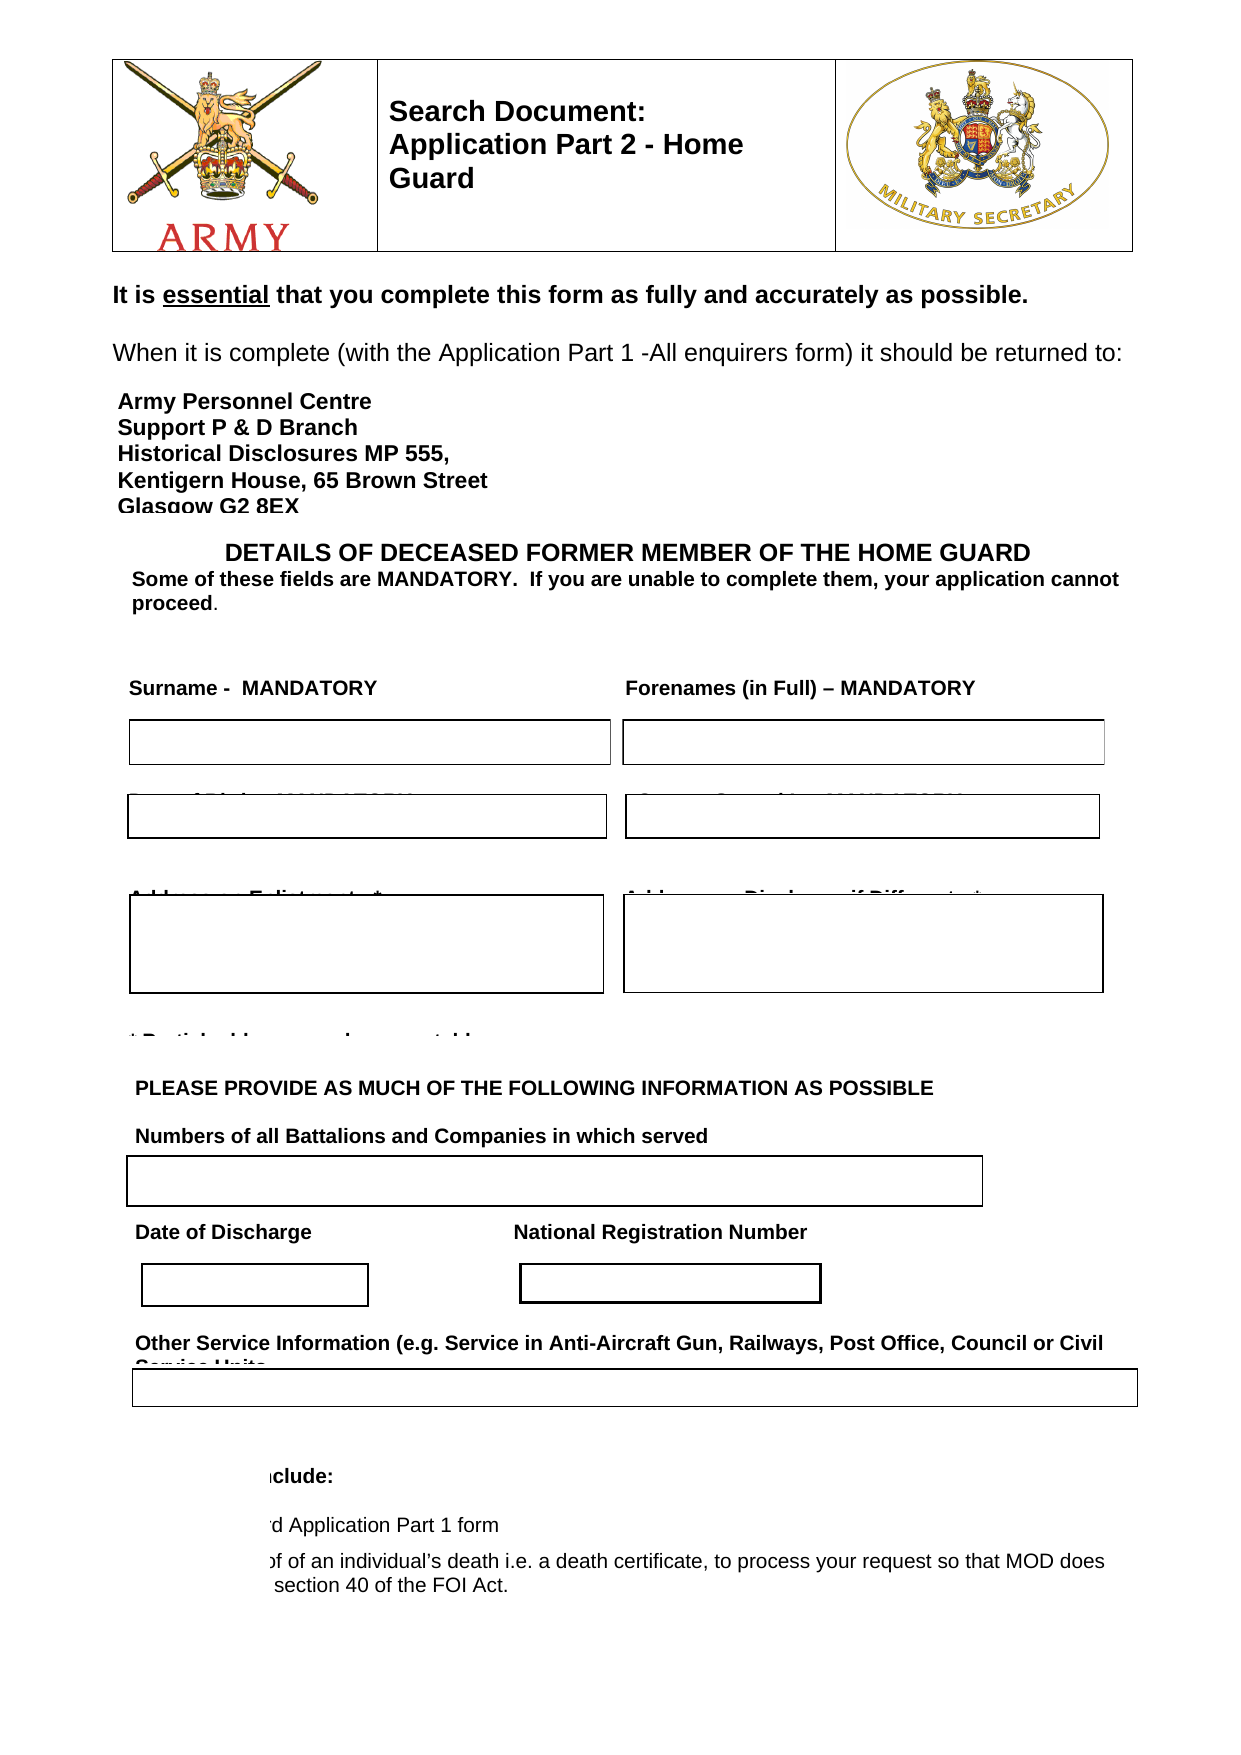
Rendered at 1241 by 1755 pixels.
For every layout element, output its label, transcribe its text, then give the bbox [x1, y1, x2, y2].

text Date of Discharge National Registration Number [135, 1220, 1134, 1244]
text b. Official proof of an individual’s death i.e. a death certificate, to process your request so that MOD does not engage section 40 of the FOI Act. [270, 1549, 1134, 1597]
text Surname - MANDATORY Forenames (in Full) – MANDATORY [128, 676, 1124, 700]
table_header [836, 60, 1132, 251]
text * Partial address may be acceptable [128, 1029, 1124, 1036]
table_header [322, 60, 377, 251]
text Army Personnel Centre [117, 388, 1137, 414]
text DETAILS OF DECEASED FORMER MEMBER OF THE HOME GUARD [132, 538, 1124, 567]
text PLEASE PROVIDE AS MUCH OF THE FOLLOWING INFORMATION AS POSSIBLE [135, 1076, 1134, 1100]
text Other Service Information (e.g. Service in Anti-Aircraft Gun, Railways, Post Office, Council or Civil Service Units. [135, 1331, 1134, 1368]
table_header [113, 60, 123, 251]
text Kentigern House, 65 Brown Street [117, 467, 1137, 493]
text Numbers of all Battalions and Companies in which served [135, 1124, 1134, 1148]
text You should include: [270, 1463, 1134, 1487]
text When it is complete (with the Application Part 1 -All enquirers form) it should be returned to: [112, 338, 1134, 367]
table_header Search Document: Application Part 2 - Home Guard [378, 60, 835, 251]
text It is essential that you complete this form as fully and accurately as possible. [112, 281, 1134, 309]
text a. Home Guard Application Part 1 form [270, 1512, 1134, 1536]
text Support P & D Branch [117, 414, 1137, 440]
text Date of Birth – MANDATORY County Served In - MANDATORY [128, 789, 1124, 813]
text Glasgow G2 8EX [117, 493, 1137, 513]
text Historical Disclosures MP 555, [117, 440, 1137, 467]
text Some of these fields are MANDATORY. If you are unable to complete them, your application cannot proceed. [132, 567, 1124, 615]
text Address on Enlistment - * Address on Discharge if Different - * [128, 885, 1124, 909]
